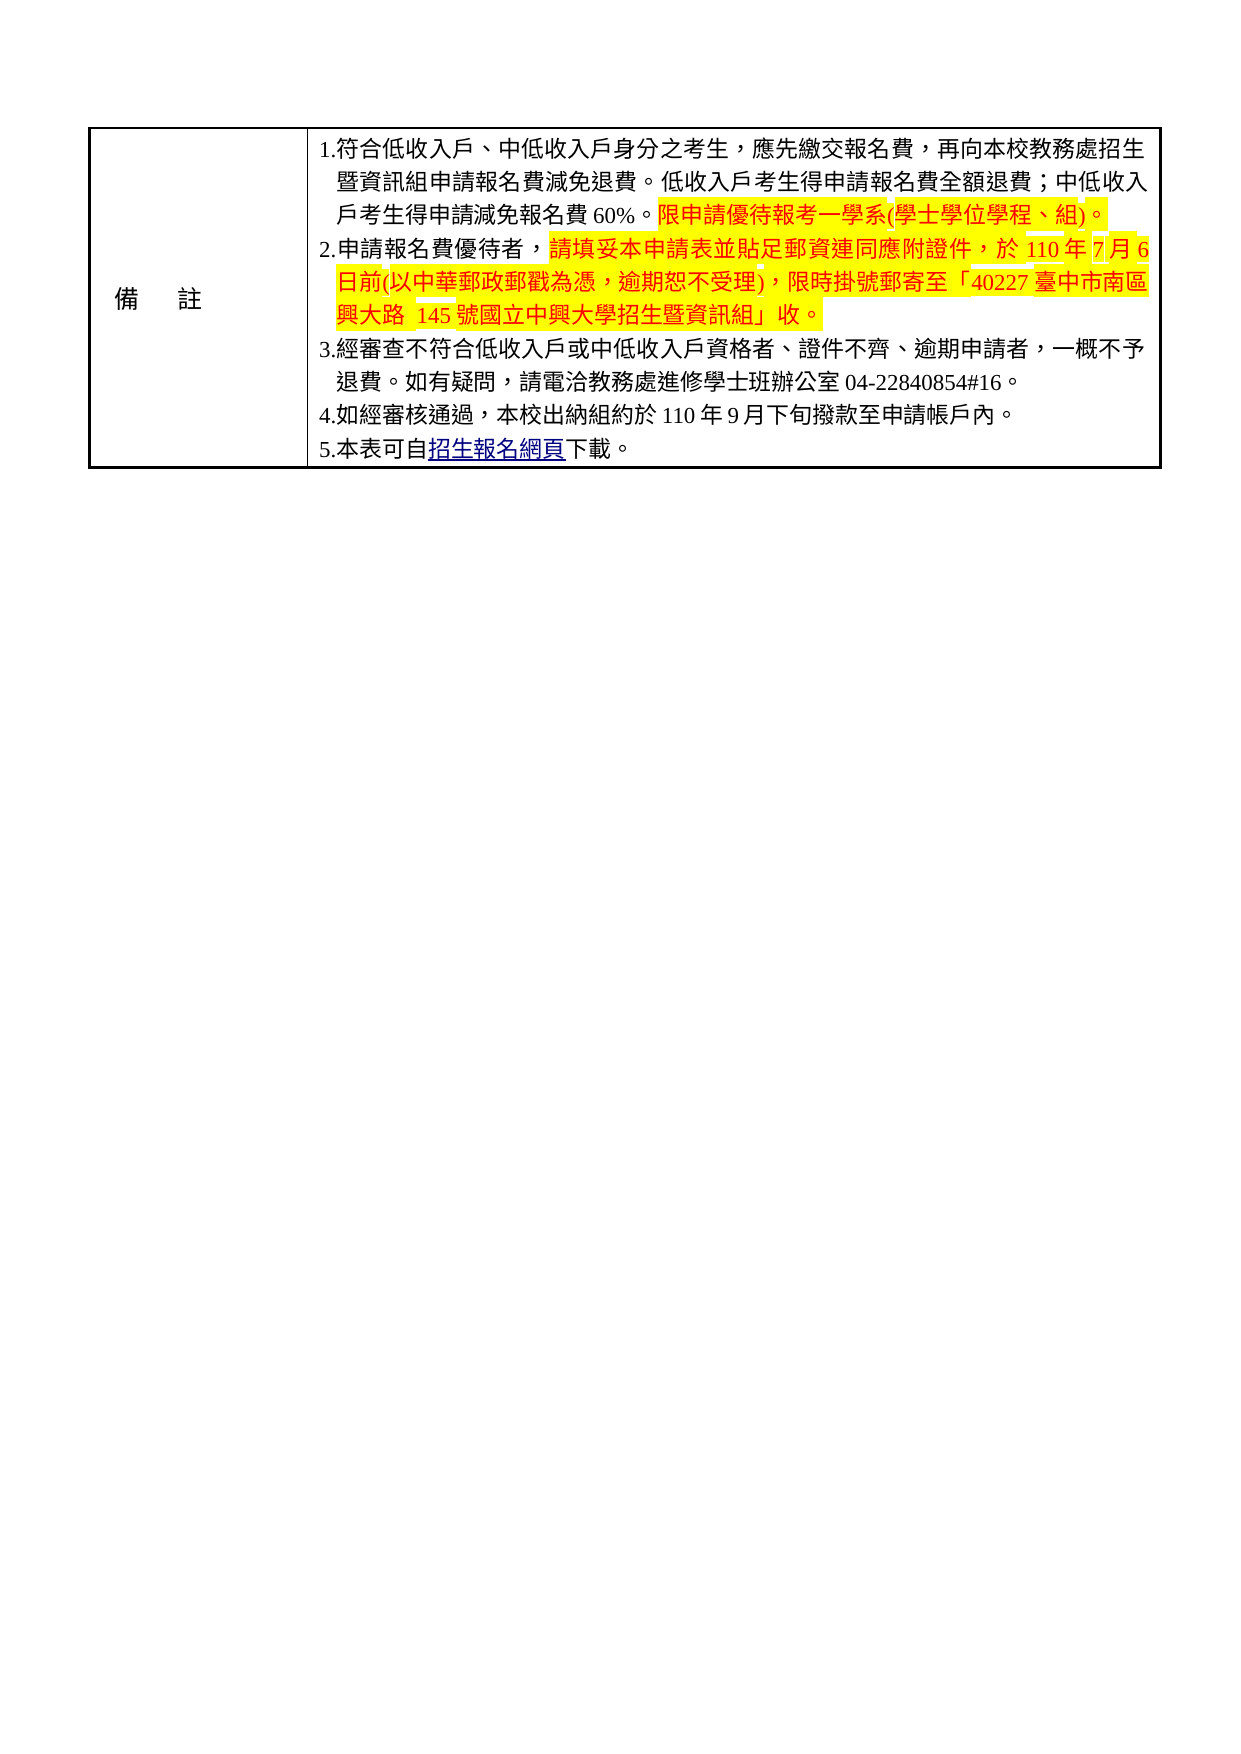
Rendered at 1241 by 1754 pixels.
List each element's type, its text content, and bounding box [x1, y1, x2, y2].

table_cell 1.符合低收入戶、中低收入戶身分之考生，應先繳交報名費，再向本校教務處招生暨資訊組申請報名費減免退費。低收入戶考生得申請報名費全額退費；中低收入戶考生得申請減免報名費60%。限申請優待報考一學系(學士學位學程、組)。 2.申請報名費優待者，請填妥本申請表並貼足郵資連同應附證件，於110年7月6日前(以中華郵政郵戳為憑，逾期恕不受理)，限時掛號郵寄至「40227 臺中市南區興大路 145 號國立中興大學招生暨資訊組」收。 3.經審查不符合低收入戶或中低收入戶資格者、證件不齊、逾期申請者，一概不予退費。如有疑問，請電洽教務處進修學士班辦公室04-22840854#16。 4.如經審核通過，本校出納組約於110年9月下旬撥款至申請帳戶內。 5.本表可自招生報名網頁下載。 [308, 129, 1159, 466]
table_cell 備 註 [91, 129, 307, 466]
